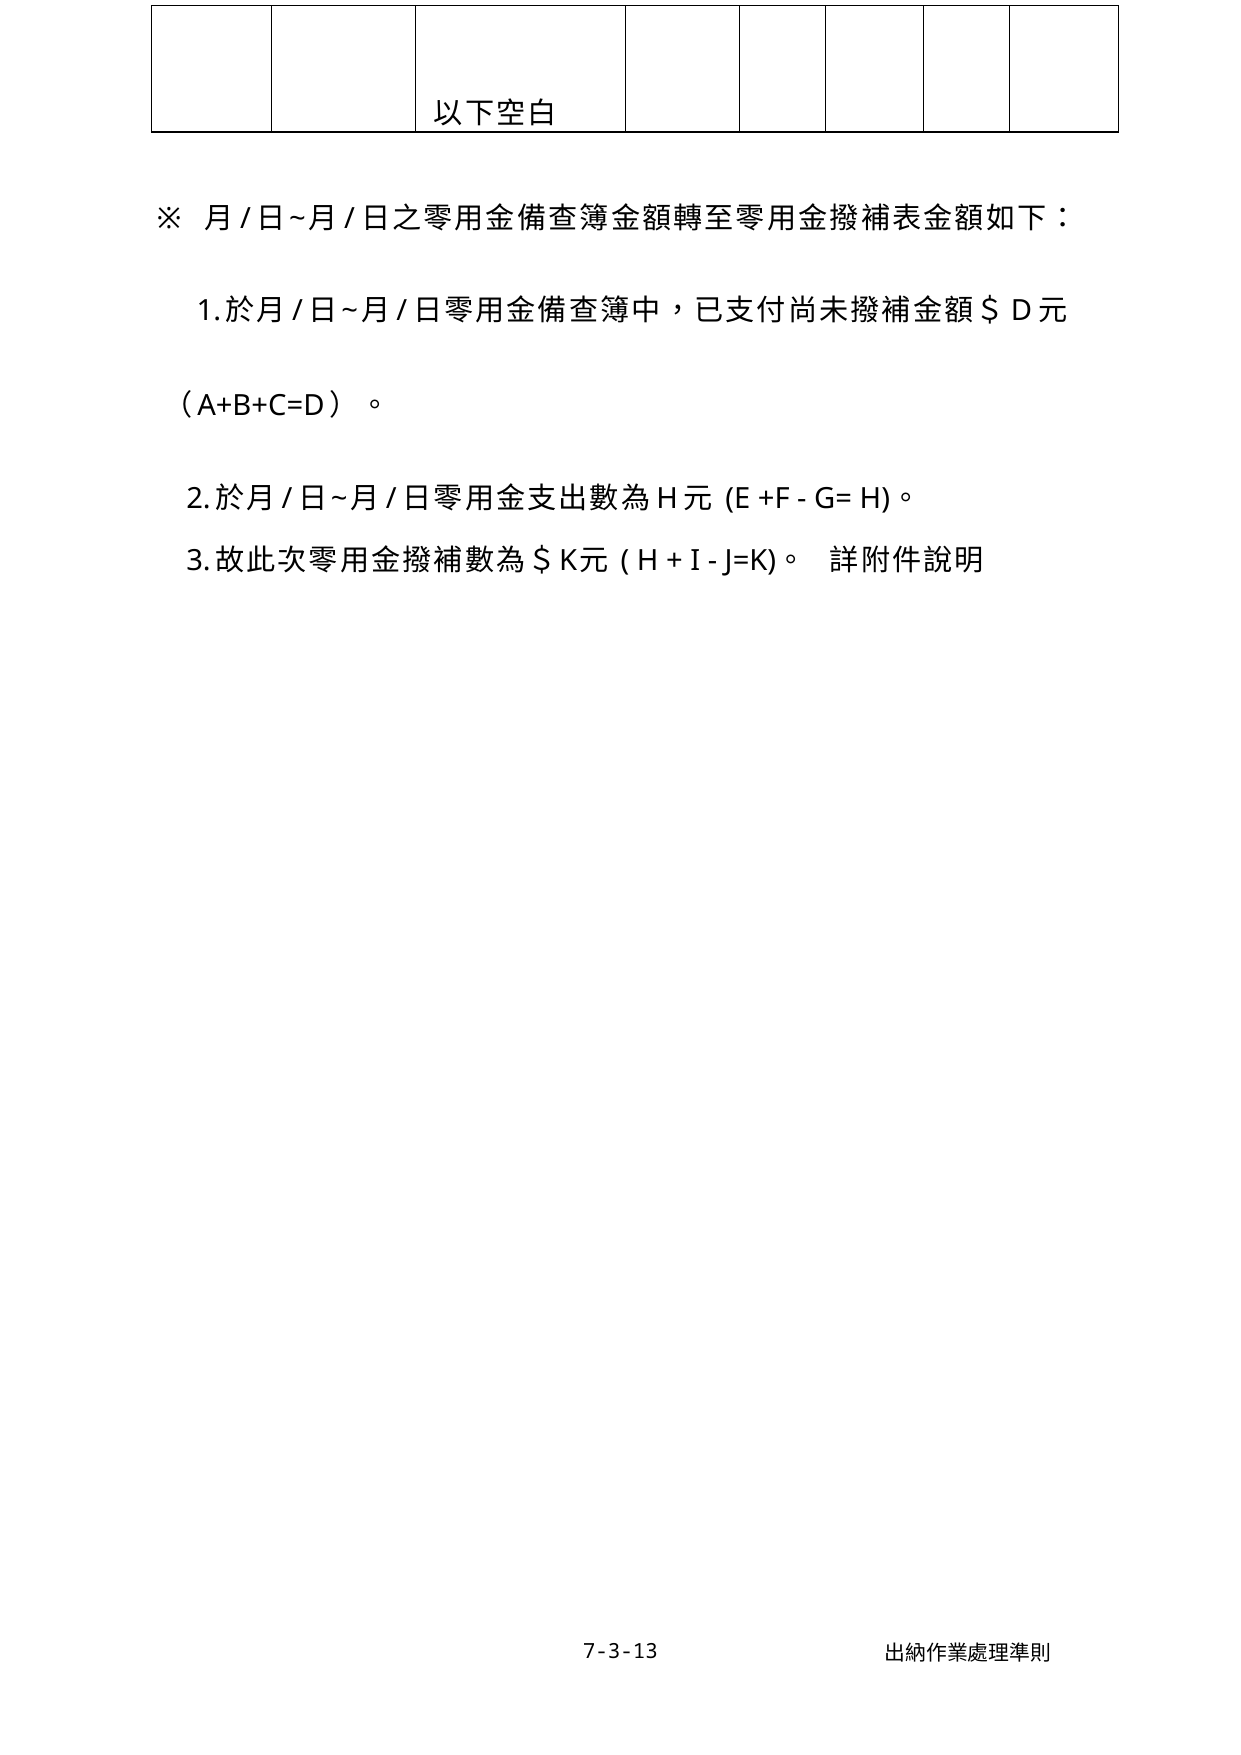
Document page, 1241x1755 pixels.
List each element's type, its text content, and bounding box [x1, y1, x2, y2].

table_cell [626, 6, 739, 131]
list 月/日~月/日之零用金備查簿金額轉至零用金撥補表金額如下： [51, 132, 1089, 257]
table_cell [740, 6, 825, 131]
text 1.於月/日~月/日零用金備查簿中，已支付尚未撥補金額＄D元 （A+B+C=D）。 [151, 257, 1089, 445]
table_cell [152, 6, 271, 131]
table_cell [1010, 6, 1118, 131]
table_cell [826, 6, 923, 131]
table_cell 以下空白 [416, 6, 625, 131]
text 3.故此次零用金撥補數為＄K元 ( H + I - J=K)。 詳附件說明 [177, 507, 1089, 570]
table_cell [272, 6, 415, 131]
table_cell [924, 6, 1009, 131]
text 2.於月/日~月/日零用金支出數為H元 (E +F - G= H)。 [177, 445, 1089, 507]
